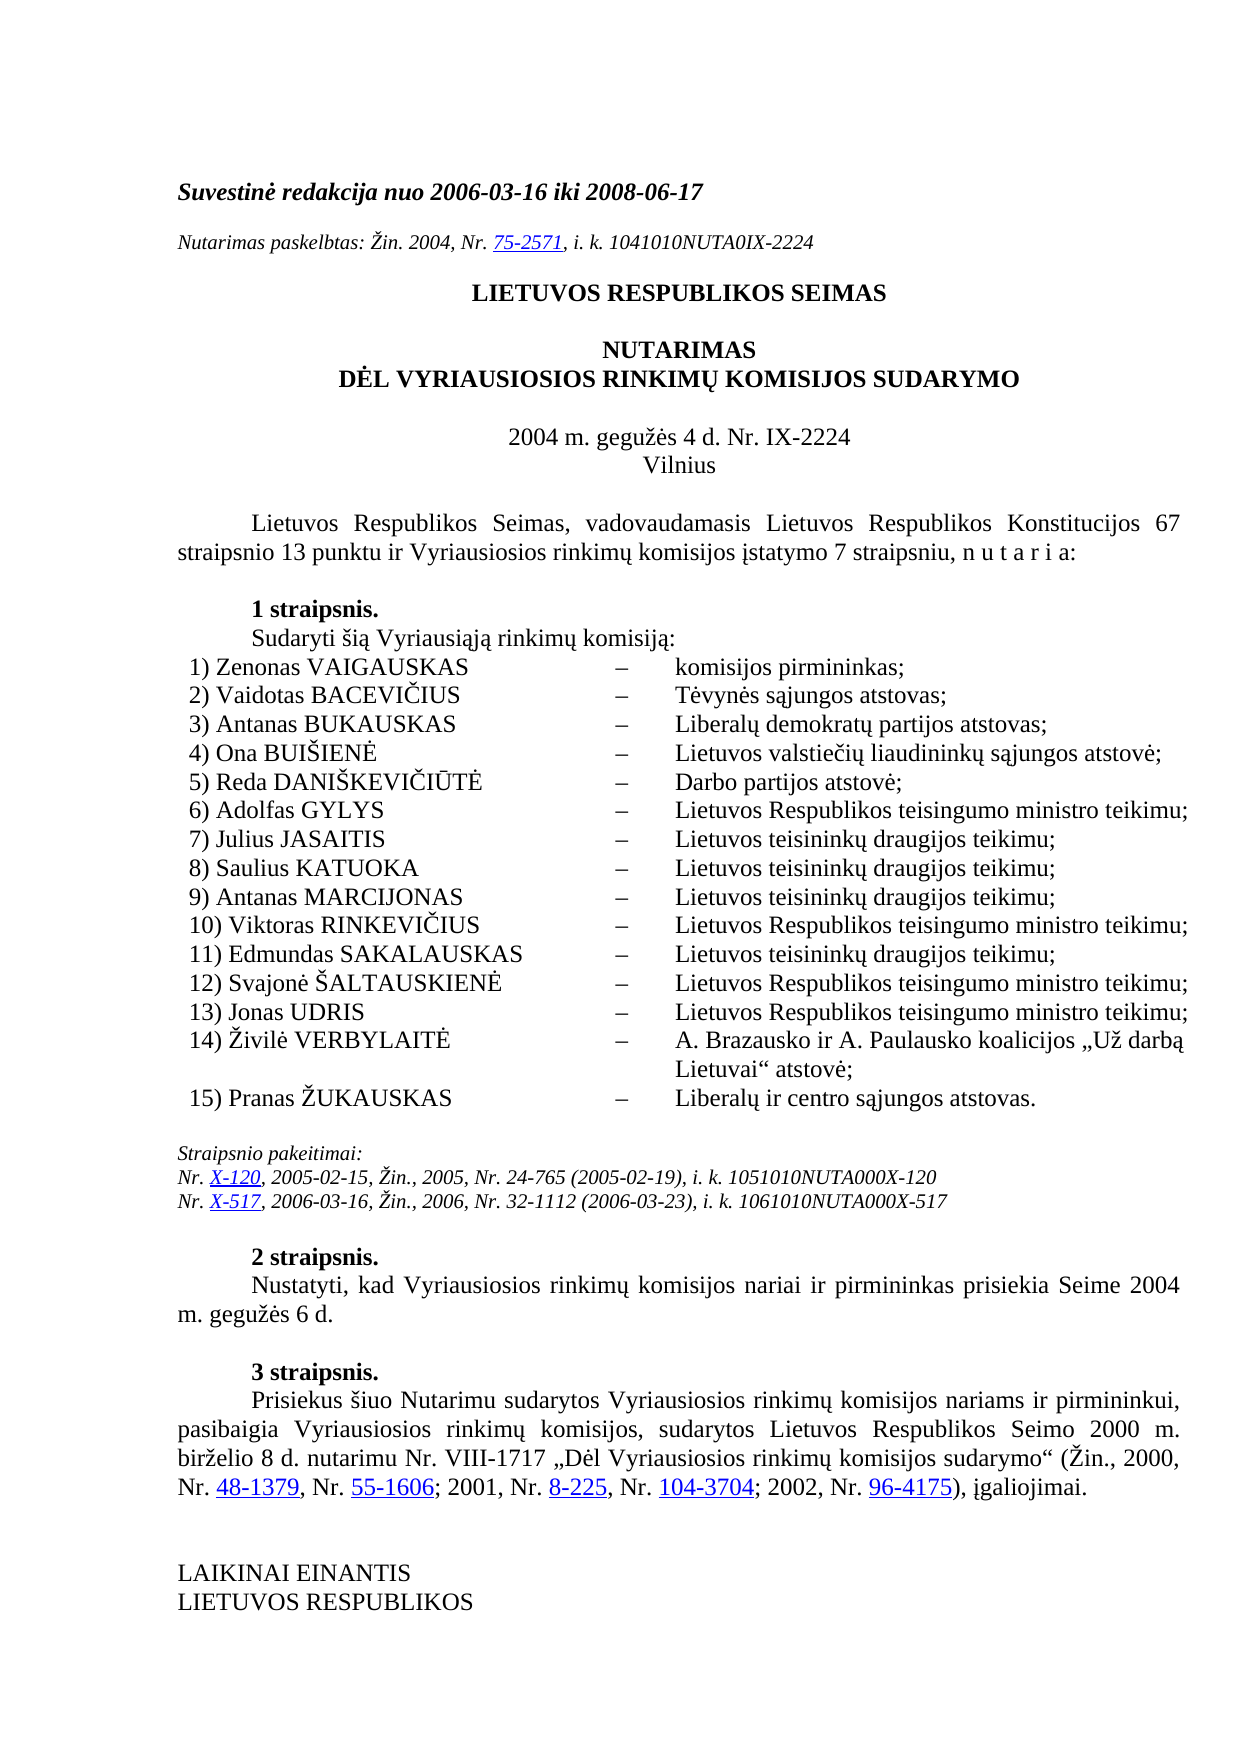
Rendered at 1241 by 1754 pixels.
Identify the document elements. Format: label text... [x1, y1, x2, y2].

text Nr. X-517, 2006-03-16, Žin., 2006, Nr. 32-1112 (2006-03-23), i. k. 1061010NUTA000X-517 [177, 1189, 1181, 1213]
text Straipsnio pakeitimai: [177, 1141, 1181, 1165]
table_cell 9) Antanas MARCIJONAS [177, 882, 604, 911]
table_cell – [604, 1026, 663, 1083]
table_cell Lietuvos valstiečių liaudininkų sąjungos atstovė; [664, 738, 1204, 767]
text 2 straipsnis. [177, 1242, 1181, 1270]
text LIETUVOS RESPUBLIKOS [177, 1587, 1181, 1615]
table_cell 2) Vaidotas BACEVIČIUS [177, 681, 604, 709]
table_cell – [604, 738, 663, 767]
table_cell 11) Edmundas SAKALAUSKAS [177, 939, 604, 968]
table_cell A. Brazausko ir A. Paulausko koalicijos „Už darbą Lietuvai“ atstovė; [664, 1026, 1204, 1083]
table_cell Lietuvos Respublikos teisingumo ministro teikimu; [664, 911, 1204, 939]
table_cell Lietuvos Respublikos teisingumo ministro teikimu; [664, 997, 1204, 1026]
table_cell – [604, 767, 663, 796]
table_cell Lietuvos teisininkų draugijos teikimu; [664, 824, 1204, 853]
table_cell 10) Viktoras RINKEVIČIUS [177, 911, 604, 939]
text 1 straipsnis. [177, 594, 1181, 623]
table_cell Lietuvos teisininkų draugijos teikimu; [664, 882, 1204, 911]
table_cell – [604, 968, 663, 997]
table_cell Lietuvos teisininkų draugijos teikimu; [664, 939, 1204, 968]
table_cell – [604, 939, 663, 968]
table_cell 8) Saulius KATUOKA [177, 853, 604, 882]
table_cell 4) Ona BUIŠIENĖ [177, 738, 604, 767]
table_cell – [604, 853, 663, 882]
table_cell – [604, 796, 663, 824]
table_cell 14) Živilė VERBYLAITĖ [177, 1026, 604, 1083]
table_cell Tėvynės sąjungos atstovas; [664, 681, 1204, 709]
table_cell 5) Reda DANIŠKEVIČIŪTĖ [177, 767, 604, 796]
table_cell Lietuvos Respublikos teisingumo ministro teikimu; [664, 796, 1204, 824]
table_cell Liberalų ir centro sąjungos atstovas. [664, 1083, 1204, 1112]
table_cell – [604, 997, 663, 1026]
table_cell – [604, 709, 663, 738]
text Vilnius [177, 451, 1181, 479]
table_cell – [604, 911, 663, 939]
table_cell Liberalų demokratų partijos atstovas; [664, 709, 1204, 738]
text 2004 m. gegužės 4 d. Nr. IX-2224 [177, 422, 1181, 451]
text Nr. X-120, 2005-02-15, Žin., 2005, Nr. 24-765 (2005-02-19), i. k. 1051010NUTA000X-120 [177, 1165, 1181, 1189]
table_header komisijos pirmininkas; [664, 652, 1204, 681]
text NUTARIMAS [177, 336, 1181, 364]
table_header – [604, 652, 663, 681]
text Suvestinė redakcija nuo 2006-03-16 iki 2008-06-17 [177, 177, 1181, 206]
table_cell – [604, 824, 663, 853]
table_cell 3) Antanas BUKAUSKAS [177, 709, 604, 738]
table_header 1) Zenonas VAIGAUSKAS [177, 652, 604, 681]
text 3 straipsnis. [177, 1357, 1181, 1385]
table_cell – [604, 681, 663, 709]
table_cell 6) Adolfas GYLYS [177, 796, 604, 824]
text Lietuvos Respublikos Seimas, vadovaudamasis Lietuvos Respublikos Konstitucijos 67 straipsnio 13 punktu ir Vyriausiosios rinkimų komisijos įstatymo 7 straipsniu, nutaria: [177, 508, 1181, 566]
text Nustatyti, kad Vyriausiosios rinkimų komisijos nariai ir pirmininkas prisiekia Seime 2004 m. gegužės 6 d. [177, 1270, 1181, 1328]
table_cell Lietuvos teisininkų draugijos teikimu; [664, 853, 1204, 882]
table_cell – [604, 882, 663, 911]
table_cell 7) Julius JASAITIS [177, 824, 604, 853]
table_cell Darbo partijos atstovė; [664, 767, 1204, 796]
text Prisiekus šiuo Nutarimu sudarytos Vyriausiosios rinkimų komisijos nariams ir pirmininkui, pasibaigia Vyriausiosios rinkimų komisijos, sudarytos Lietuvos Respublikos Seimo 2000 m. birželio 8 d. nutarimu Nr. VIII-1717 „Dėl Vyriausiosios rinkimų komisijos sudarymo“ (Žin., 2000, Nr. 48-1379, Nr. 55-1606; 2001, Nr. 8-225, Nr. 104-3704; 2002, Nr. 96-4175), įgaliojimai. [177, 1385, 1181, 1500]
text DĖL VYRIAUSIOSIOS RINKIMŲ KOMISIJOS SUDARYMO [177, 364, 1181, 393]
text Nutarimas paskelbtas: Žin. 2004, Nr. 75-2571, i. k. 1041010NUTA0IX-2224 [177, 230, 1181, 254]
table_cell 12) Svajonė ŠALTAUSKIENĖ [177, 968, 604, 997]
table_cell 15) Pranas ŽUKAUSKAS [177, 1083, 604, 1112]
table_cell Lietuvos Respublikos teisingumo ministro teikimu; [664, 968, 1204, 997]
text LIETUVOS RESPUBLIKOS SEIMAS [177, 278, 1181, 307]
table_cell 13) Jonas UDRIS [177, 997, 604, 1026]
text LAIKINAI EINANTIS [177, 1558, 1181, 1587]
table_cell – [604, 1083, 663, 1112]
text Sudaryti šią Vyriausiąją rinkimų komisiją: [177, 623, 1181, 652]
